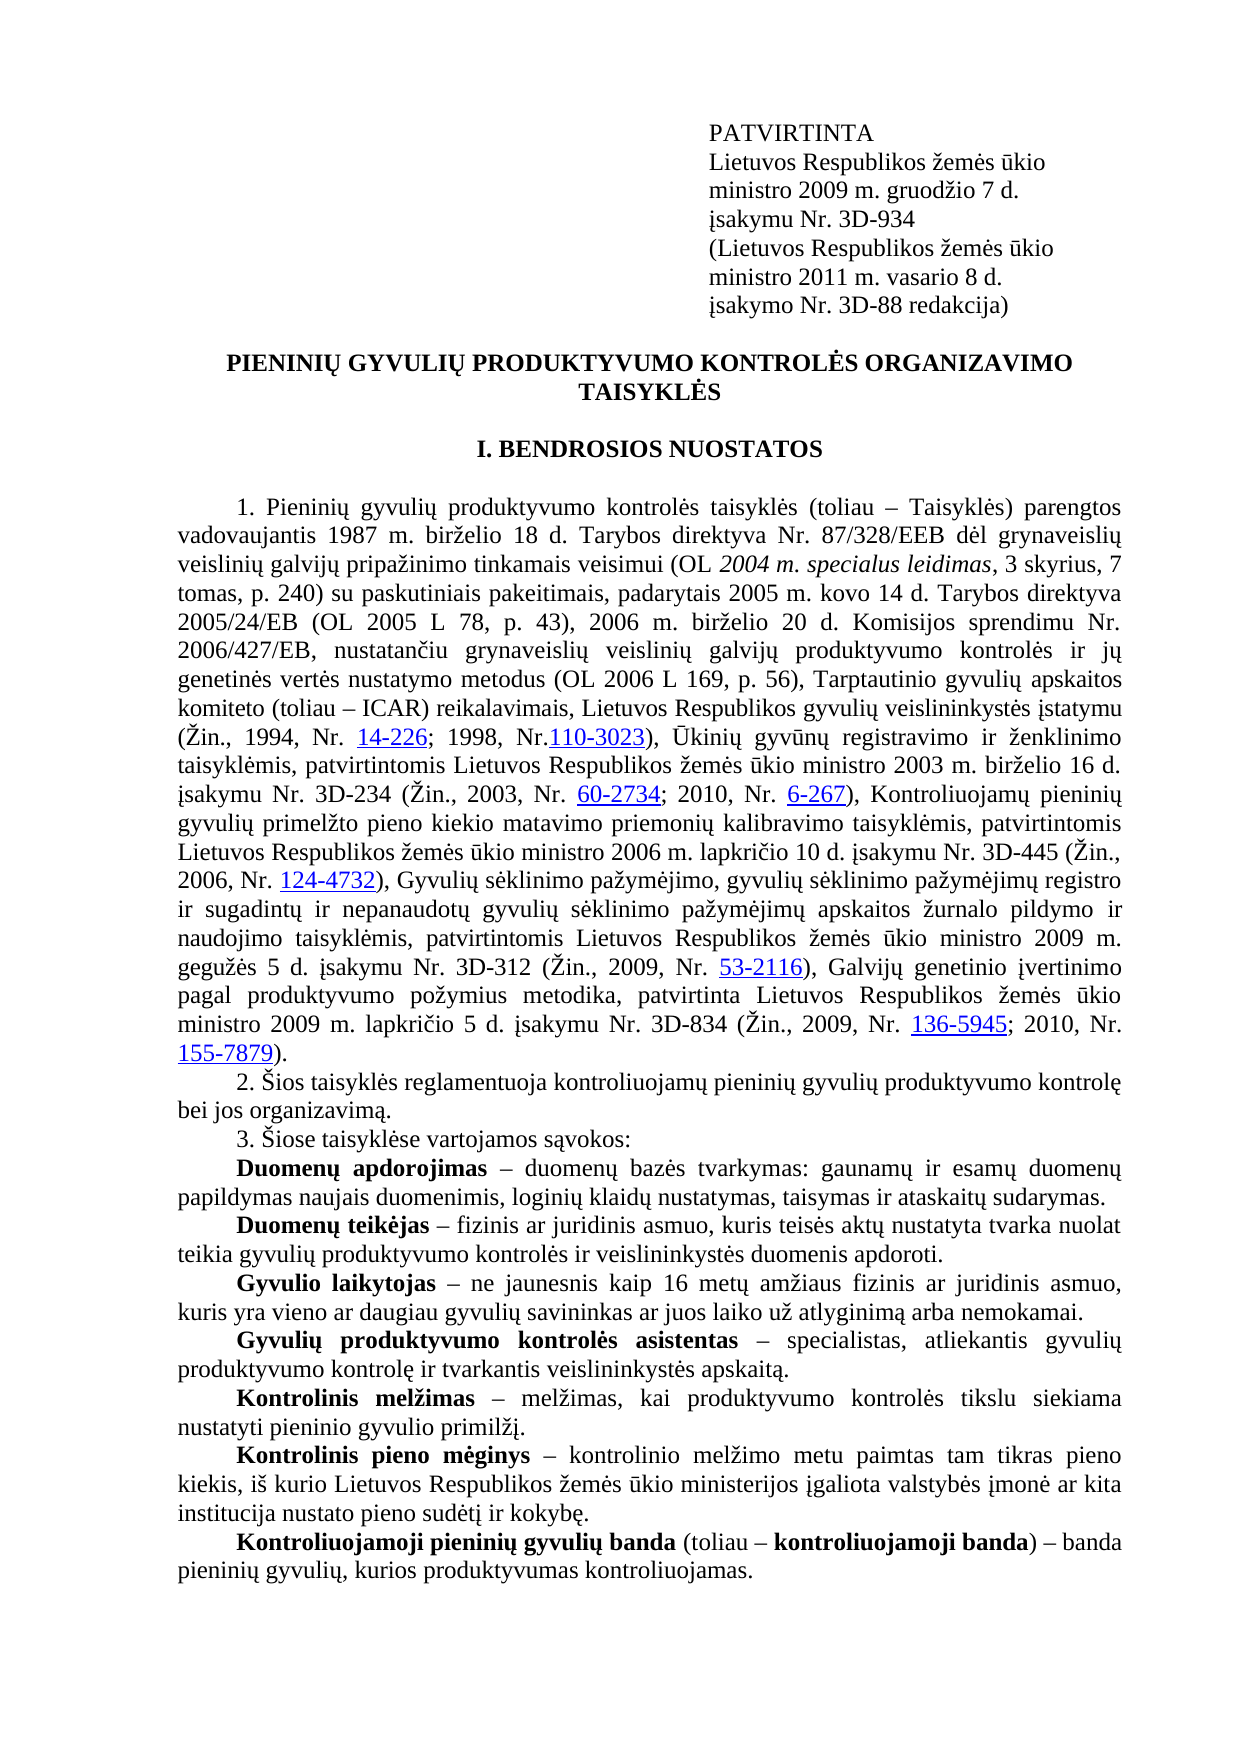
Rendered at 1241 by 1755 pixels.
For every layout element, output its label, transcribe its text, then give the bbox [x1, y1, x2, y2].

text Lietuvos Respublikos žemės ūkio [177, 147, 1122, 176]
text ministro 2009 m. gruodžio 7 d. [177, 176, 1122, 204]
text PIENINIŲ GYVULIŲ PRODUKTYVUMO KONTROLĖS ORGANIZAVIMO TAISYKLĖS [177, 348, 1122, 406]
text (Lietuvos Respublikos žemės ūkio [177, 233, 1122, 262]
text PATVIRTINTA [709, 118, 1122, 147]
text Gyvulio laikytojas – ne jaunesnis kaip 16 metų amžiaus fizinis ar juridinis asmuo, kuris yra vieno ar daugiau gyvulių savininkas ar juos laiko už atlyginimą arba nemokamai. [177, 1268, 1122, 1326]
text ministro 2011 m. vasario 8 d. [177, 262, 1122, 291]
text Gyvulių produktyvumo kontrolės asistentas – specialistas, atliekantis gyvulių produktyvumo kontrolę ir tvarkantis veislininkystės apskaitą. [177, 1326, 1122, 1383]
text Kontroliuojamoji pieninių gyvulių banda (toliau – kontroliuojamoji banda) – banda pieninių gyvulių, kurios produktyvumas kontroliuojamas. [177, 1527, 1122, 1584]
text Kontrolinis melžimas – melžimas, kai produktyvumo kontrolės tikslu siekiama nustatyti pieninio gyvulio primilžį. [177, 1383, 1122, 1441]
text I. BENDROSIOS NUOSTATOS [177, 434, 1122, 463]
text įsakymo Nr. 3D-88 redakcija) [177, 291, 1122, 319]
text įsakymu Nr. 3D-934 [177, 204, 1122, 233]
text 3. Šiose taisyklėse vartojamos sąvokos: [177, 1124, 1122, 1153]
text 1. Pieninių gyvulių produktyvumo kontrolės taisyklės (toliau – Taisyklės) parengtos vadovaujantis 1987 m. birželio 18 d. Tarybos direktyva Nr. 87/328/EEB dėl grynaveislių veislinių galvijų pripažinimo tinkamais veisimui (OL 2004 m. specialus leidimas, 3 skyrius, 7 tomas, p. 240) su paskutiniais pakeitimais, padarytais 2005 m. kovo 14 d. Tarybos direktyva 2005/24/EB (OL 2005 L 78, p. 43), 2006 m. birželio 20 d. Komisijos sprendimu Nr. 2006/427/EB, nustatančiu grynaveislių veislinių galvijų produktyvumo kontrolės ir jų genetinės vertės nustatymo metodus (OL 2006 L 169, p. 56), Tarptautinio gyvulių apskaitos komiteto (toliau – ICAR) reikalavimais, Lietuvos Respublikos gyvulių veislininkystės įstatymu (Žin., 1994, Nr. 14-226; 1998, Nr.110-3023), Ūkinių gyvūnų registravimo ir ženklinimo taisyklėmis, patvirtintomis Lietuvos Respublikos žemės ūkio ministro 2003 m. birželio 16 d. įsakymu Nr. 3D-234 (Žin., 2003, Nr. 60-2734; 2010, Nr. 6-267), Kontroliuojamų pieninių gyvulių primelžto pieno kiekio matavimo priemonių kalibravimo taisyklėmis, patvirtintomis Lietuvos Respublikos žemės ūkio ministro 2006 m. lapkričio 10 d. įsakymu Nr. 3D-445 (Žin., 2006, Nr. 124-4732), Gyvulių sėklinimo pažymėjimo, gyvulių sėklinimo pažymėjimų registro ir sugadintų ir nepanaudotų gyvulių sėklinimo pažymėjimų apskaitos žurnalo pildymo ir naudojimo taisyklėmis, patvirtintomis Lietuvos Respublikos žemės ūkio ministro 2009 m. gegužės 5 d. įsakymu Nr. 3D-312 (Žin., 2009, Nr. 53-2116), Galvijų genetinio įvertinimo pagal produktyvumo požymius metodika, patvirtinta Lietuvos Respublikos žemės ūkio ministro 2009 m. lapkričio 5 d. įsakymu Nr. 3D-834 (Žin., 2009, Nr. 136-5945; 2010, Nr. 155-7879). [177, 492, 1122, 1067]
text Duomenų teikėjas – fizinis ar juridinis asmuo, kuris teisės aktų nustatyta tvarka nuolat teikia gyvulių produktyvumo kontrolės ir veislininkystės duomenis apdoroti. [177, 1211, 1122, 1268]
text Kontrolinis pieno mėginys – kontrolinio melžimo metu paimtas tam tikras pieno kiekis, iš kurio Lietuvos Respublikos žemės ūkio ministerijos įgaliota valstybės įmonė ar kita institucija nustato pieno sudėtį ir kokybę. [177, 1441, 1122, 1527]
text Duomenų apdorojimas – duomenų bazės tvarkymas: gaunamų ir esamų duomenų papildymas naujais duomenimis, loginių klaidų nustatymas, taisymas ir ataskaitų sudarymas. [177, 1153, 1122, 1211]
text 2. Šios taisyklės reglamentuoja kontroliuojamų pieninių gyvulių produktyvumo kontrolę bei jos organizavimą. [177, 1067, 1122, 1124]
